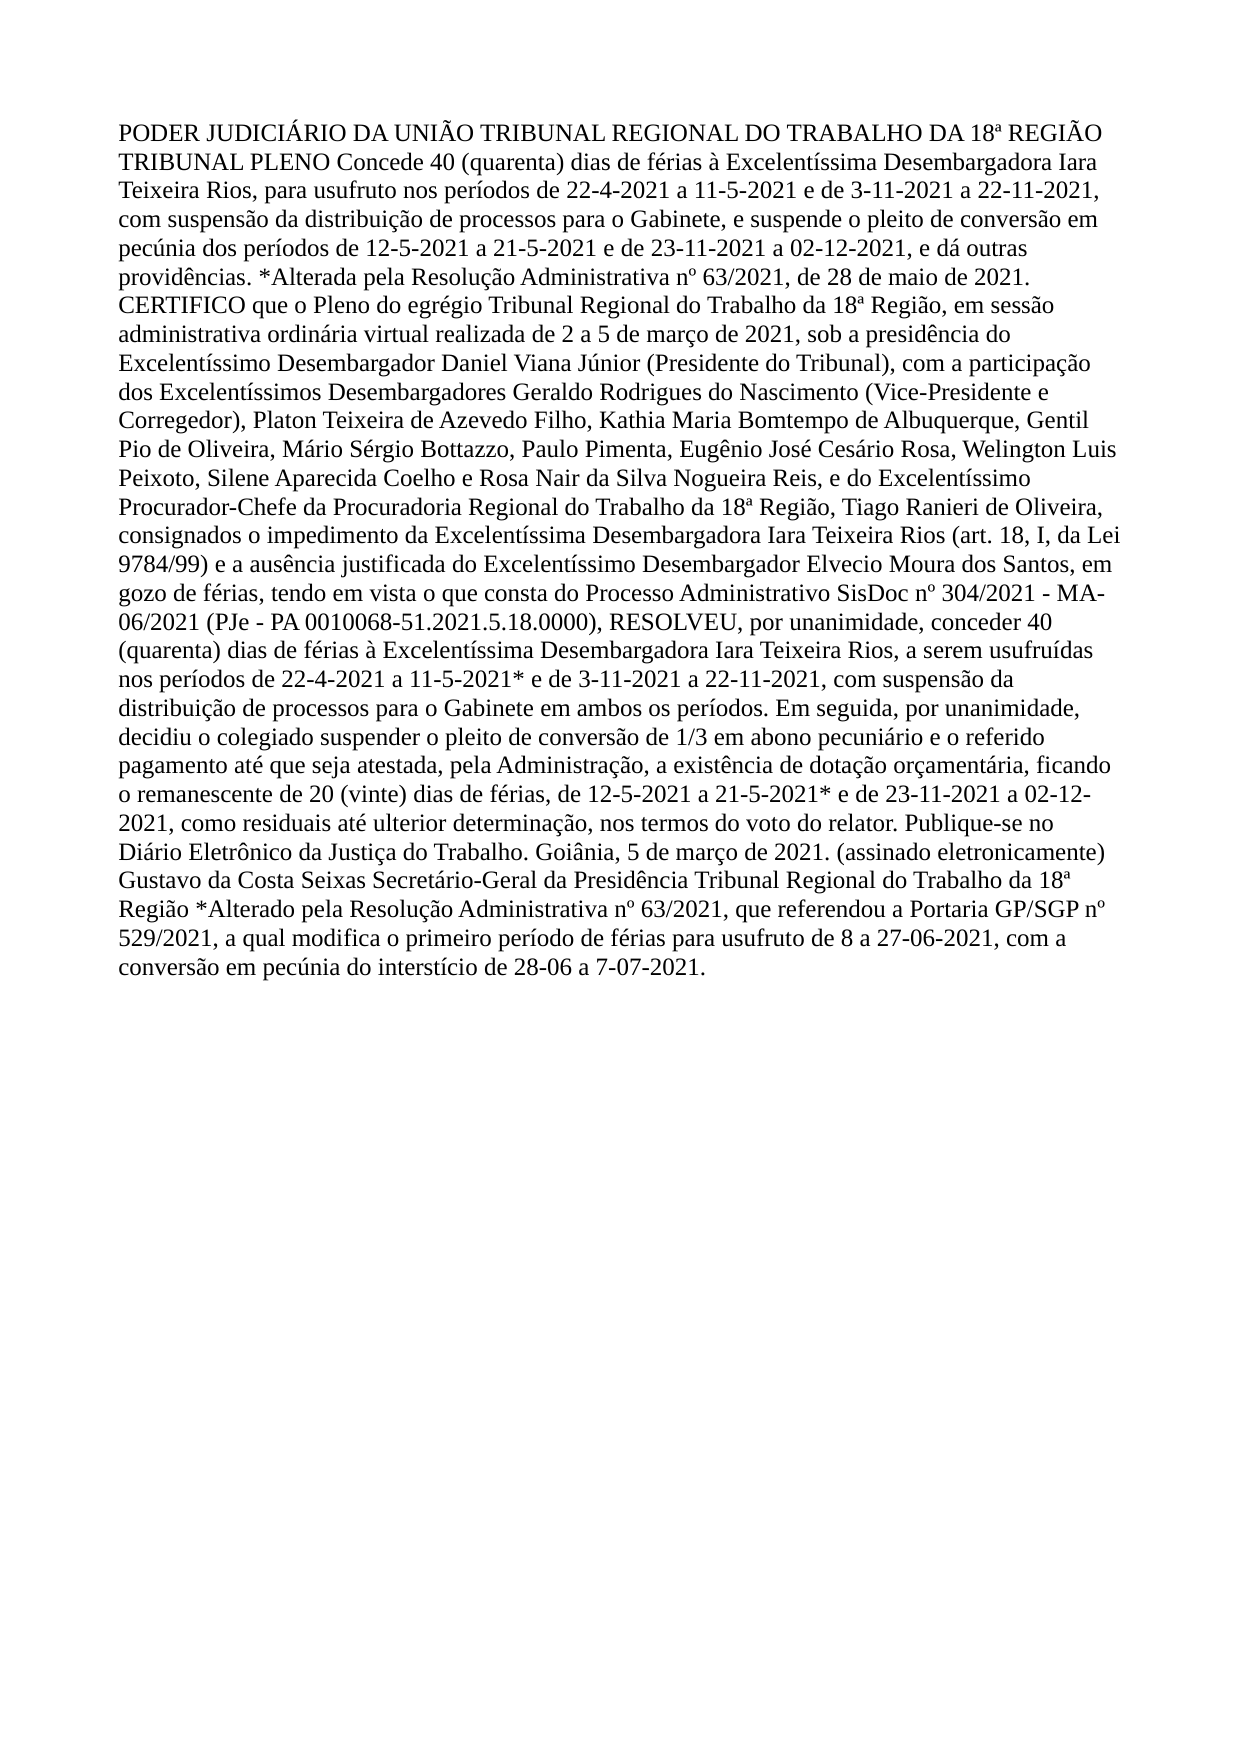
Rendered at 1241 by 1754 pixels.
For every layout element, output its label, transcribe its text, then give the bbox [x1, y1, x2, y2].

text PODER JUDICIÁRIO DA UNIÃO TRIBUNAL REGIONAL DO TRABALHO DA 18ª REGIÃO TRIBUNAL PLENO Concede 40 (quarenta) dias de férias à Excelentíssima Desembargadora Iara Teixeira Rios, para usufruto nos períodos de 22-4-2021 a 11-5-2021 e de 3-11-2021 a 22-11-2021, com suspensão da distribuição de processos para o Gabinete, e suspende o pleito de conversão em pecúnia dos períodos de 12-5-2021 a 21-5-2021 e de 23-11-2021 a 02-12-2021, e dá outras providências. *Alterada pela Resolução Administrativa nº 63/2021, de 28 de maio de 2021. CERTIFICO que o Pleno do egrégio Tribunal Regional do Trabalho da 18ª Região, em sessão administrativa ordinária virtual realizada de 2 a 5 de março de 2021, sob a presidência do Excelentíssimo Desembargador Daniel Viana Júnior (Presidente do Tribunal), com a participação dos Excelentíssimos Desembargadores Geraldo Rodrigues do Nascimento (Vice-Presidente e Corregedor), Platon Teixeira de Azevedo Filho, Kathia Maria Bomtempo de Albuquerque, Gentil Pio de Oliveira, Mário Sérgio Bottazzo, Paulo Pimenta, Eugênio José Cesário Rosa, Welington Luis Peixoto, Silene Aparecida Coelho e Rosa Nair da Silva Nogueira Reis, e do Excelentíssimo Procurador-Chefe da Procuradoria Regional do Trabalho da 18ª Região, Tiago Ranieri de Oliveira, consignados o impedimento da Excelentíssima Desembargadora Iara Teixeira Rios (art. 18, I, da Lei 9784/99) e a ausência justificada do Excelentíssimo Desembargador Elvecio Moura dos Santos, em gozo de férias, tendo em vista o que consta do Processo Administrativo SisDoc nº 304/2021 - MA-06/2021 (PJe - PA 0010068-51.2021.5.18.0000), RESOLVEU, por unanimidade, conceder 40 (quarenta) dias de férias à Excelentíssima Desembargadora Iara Teixeira Rios, a serem usufruídas nos períodos de 22-4-2021 a 11-5-2021* e de 3-11-2021 a 22-11-2021, com suspensão da distribuição de processos para o Gabinete em ambos os períodos. Em seguida, por unanimidade, decidiu o colegiado suspender o pleito de conversão de 1/3 em abono pecuniário e o referido pagamento até que seja atestada, pela Administração, a existência de dotação orçamentária, ficando o remanescente de 20 (vinte) dias de férias, de 12-5-2021 a 21-5-2021* e de 23-11-2021 a 02-12-2021, como residuais até ulterior determinação, nos termos do voto do relator. Publique-se no Diário Eletrônico da Justiça do Trabalho. Goiânia, 5 de março de 2021. (assinado eletronicamente) Gustavo da Costa Seixas Secretário-Geral da Presidência Tribunal Regional do Trabalho da 18ª Região *Alterado pela Resolução Administrativa nº 63/2021, que referendou a Portaria GP/SGP nº 529/2021, a qual modifica o primeiro período de férias para usufruto de 8 a 27-06-2021, com a conversão em pecúnia do interstício de 28-06 a 7-07-2021. [118, 118, 1122, 981]
